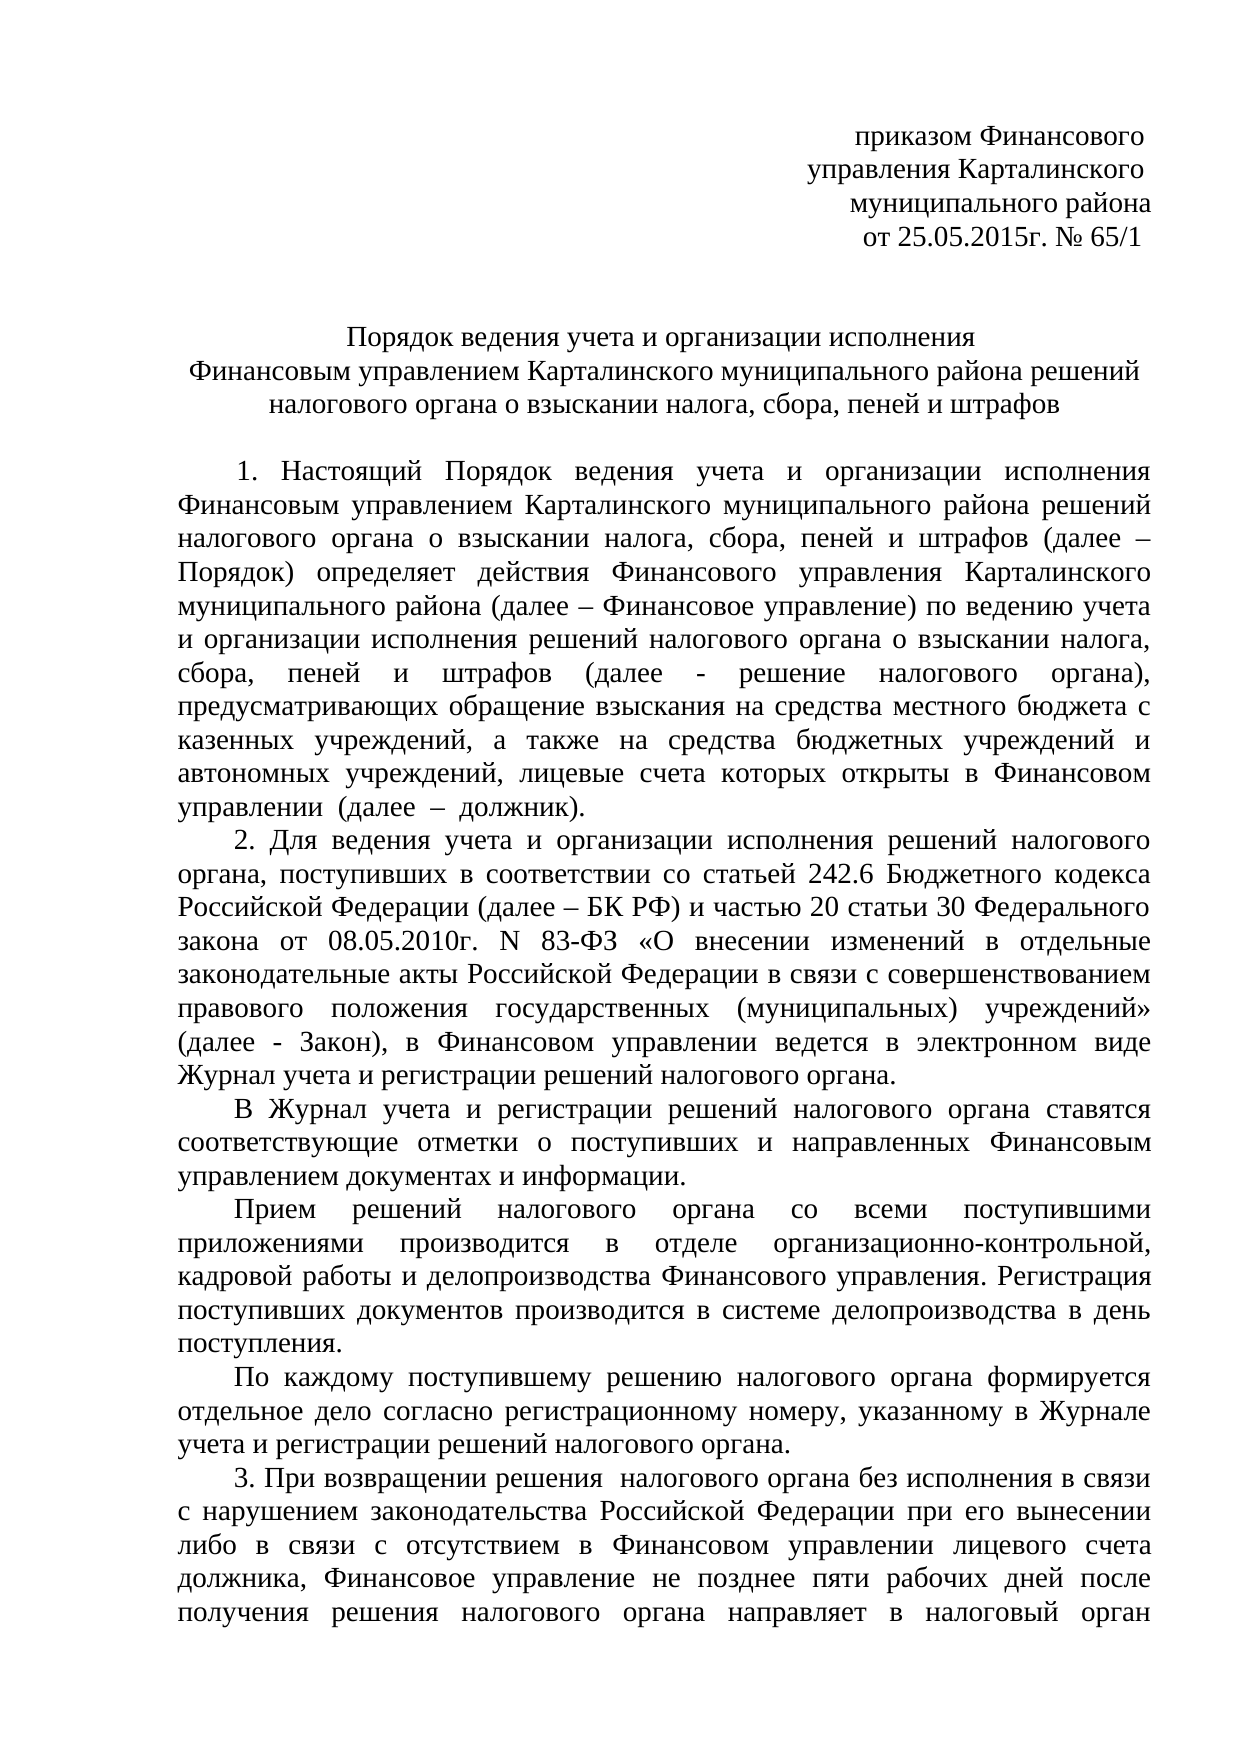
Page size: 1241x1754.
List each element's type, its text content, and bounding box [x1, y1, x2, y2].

title Порядок ведения учета и организации исполнения [177, 319, 1152, 353]
subtitle По каждому поступившему решению налогового органа формируется отдельное дело согласно регистрационному номеру, указанному в Журнале учета и регистрации решений налогового органа. [177, 1359, 1152, 1460]
text управления Карталинского [177, 152, 1152, 185]
title 1. Настоящий Порядок ведения учета и организации исполнения Финансовым управлением Карталинского муниципального района решений налогового органа о взыскании налога, сбора, пеней и штрафов (далее – Порядок) определяет действия Финансового управления Карталинского муниципального района (далее – Финансовое управление) по ведению учета и организации исполнения решений налогового органа о взыскании налога, сбора, пеней и штрафов (далее - решение налогового органа), предусматривающих обращение взыскания на средства местного бюджета с казенных учреждений, а также на средства бюджетных учреждений и автономных учреждений, лицевые счета которых открыты в Финансовом управлении (далее – должник). [177, 453, 1152, 822]
subtitle от 25.05.2015г. № 65/1 [177, 219, 1152, 252]
subtitle Прием решений налогового органа со всеми поступившими приложениями производится в отделе организационно-контрольной, кадровой работы и делопроизводства Финансового управления. Регистрация поступивших документов производится в системе делопроизводства в день поступления. [177, 1191, 1152, 1359]
text 3. При возвращении решения налогового органа без исполнения в связи с нарушением законодательства Российской Федерации при его вынесении либо в связи с отсутствием в Финансовом управлении лицевого счета должника, Финансовое управление не позднее пяти рабочих дней после получения решения налогового органа направляет в налоговый орган [177, 1460, 1152, 1627]
text В Журнал учета и регистрации решений налогового органа ставятся соответствующие отметки о поступивших и направленных Финансовым управлением документах и информации. [177, 1091, 1152, 1191]
title Финансовым управлением Карталинского муниципального района решений налогового органа о взыскании налога, сбора, пеней и штрафов [177, 353, 1152, 420]
text приказом Финансового [177, 118, 1152, 152]
text 2. Для ведения учета и организации исполнения решений налогового органа, поступивших в соответствии со статьей 242.6 Бюджетного кодекса Российской Федерации (далее – БК РФ) и частью 20 статьи 30 Федерального закона от 08.05.2010г. N 83-ФЗ «О внесении изменений в отдельные законодательные акты Российской Федерации в связи с совершенствованием правового положения государственных (муниципальных) учреждений» (далее - Закон), в Финансовом управлении ведется в электронном виде Журнал учета и регистрации решений налогового органа. [177, 822, 1152, 1091]
text муниципального района [177, 185, 1152, 219]
